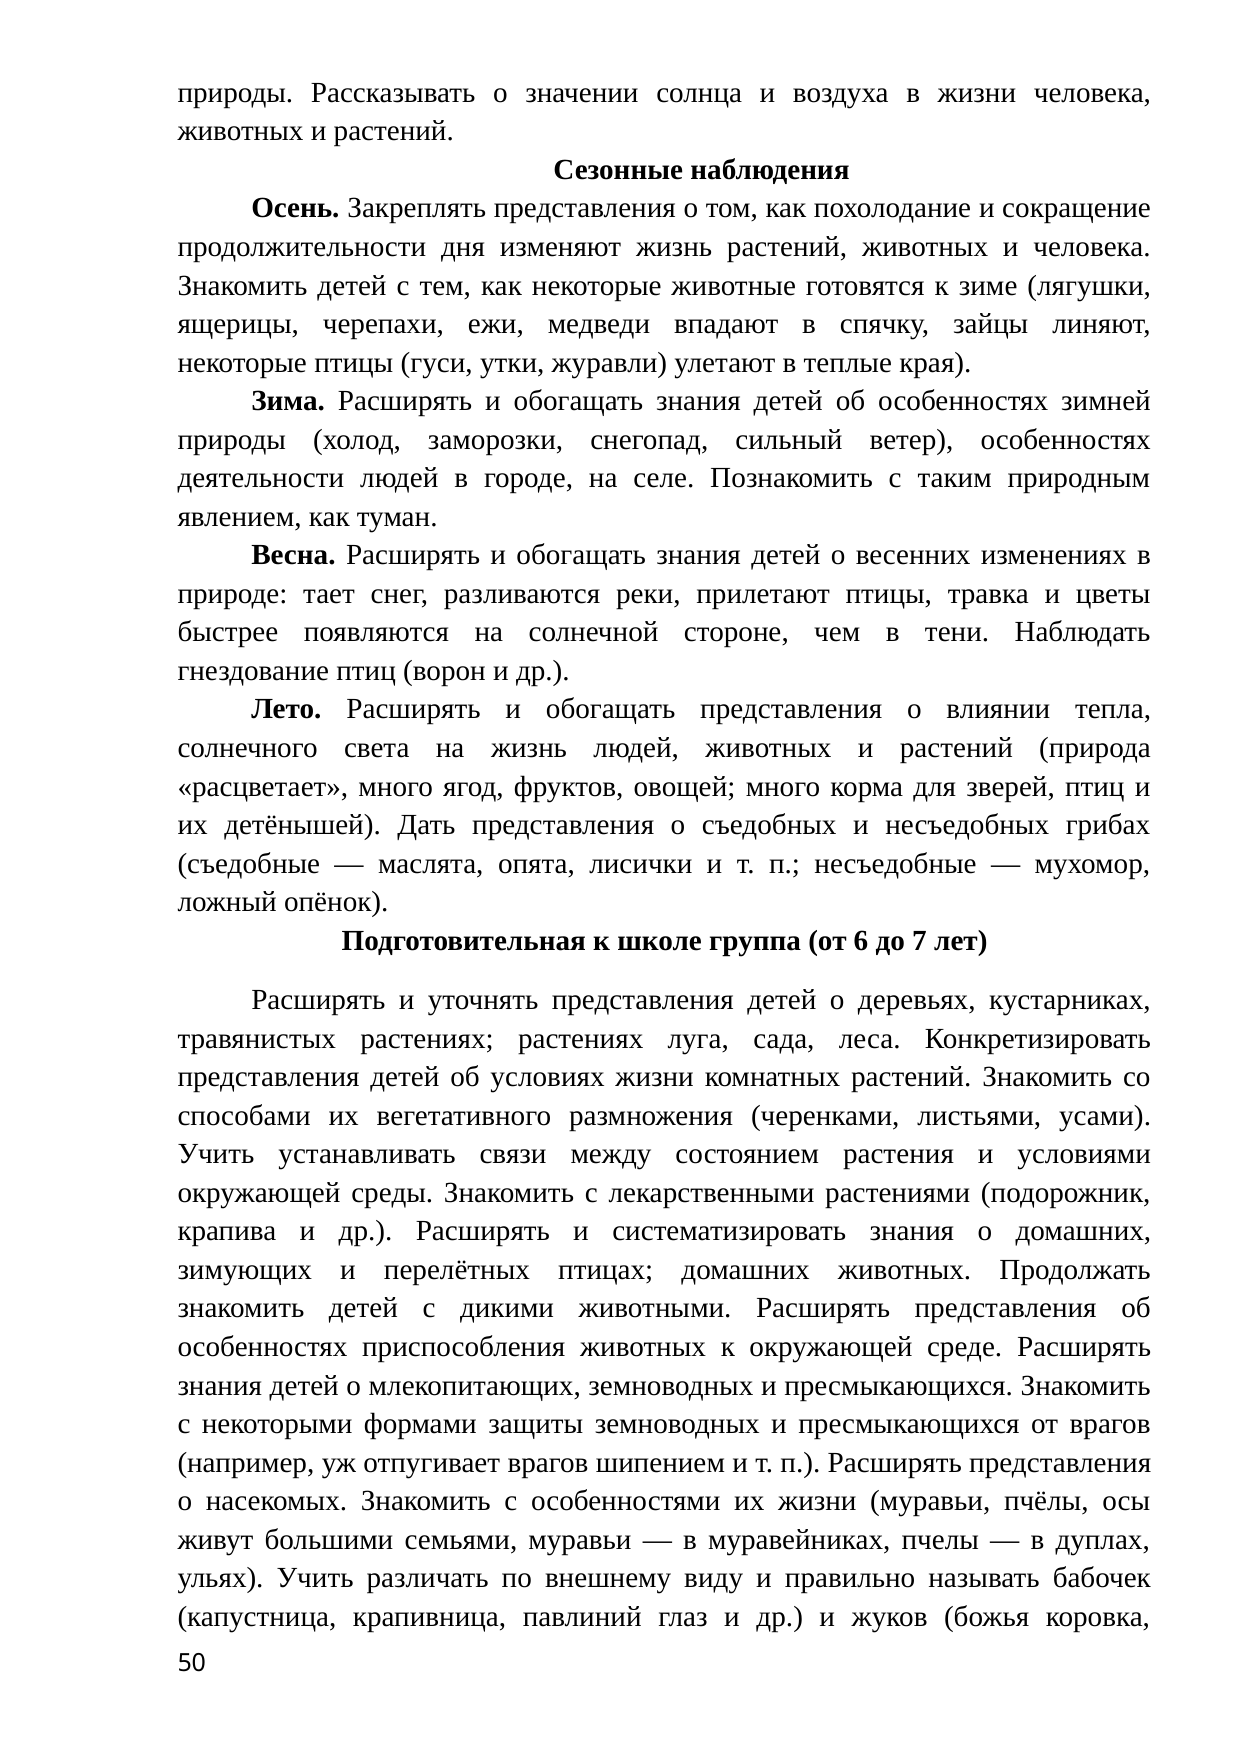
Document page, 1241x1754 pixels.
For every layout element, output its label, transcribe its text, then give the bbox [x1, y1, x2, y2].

text природы. Рассказывать о значении солнца и воздуха в жизни человека, животных и растений. [177, 75, 1152, 147]
text Сезонные наблюдения [177, 152, 1152, 186]
text Расширять и уточнять представления детей о деревьях, кустарниках, травянистых растениях; растениях луга, сада, леса. Конкретизировать представления детей об условиях жизни комнатных растений. Знакомить со способами их вегетативного размножения (черенками, листьями, усами). Учить устанавливать связи между состоянием растения и условиями окружающей среды. Знакомить с лекарственными растениями (подорожник, крапива и др.). Расширять и систематизировать знания о домашних, зимующих и перелётных птицах; домашних животных. Продолжать знакомить детей с дикими животными. Расширять представления об особенностях приспособления животных к окружающей среде. Расширять знания детей о млекопитающих, земноводных и пресмыкающихся. Знакомить с некоторыми формами защиты земноводных и пресмыкающихся от врагов (например, уж отпугивает врагов шипением и т. п.). Расширять представления о насекомых. Знакомить с особенностями их жизни (муравьи, пчёлы, осы живут большими семьями, муравьи — в муравейниках, пчелы — в дуплах, ульях). Учить различать по внешнему виду и правильно называть бабочек (капустница, крапивница, павлиний глаз и др.) и жуков (божья коровка, [177, 982, 1152, 1632]
text Весна. Расширять и обогащать знания детей о весенних изменениях в природе: тает снег, разливаются реки, прилетают птицы, травка и цветы быстрее появляются на солнечной стороне, чем в тени. Наблюдать гнездование птиц (ворон и др.). [177, 537, 1152, 687]
text Подготовительная к школе группа (от 6 до 7 лет) [177, 923, 1152, 956]
text Осень. Закреплять представления о том, как похолодание и сокращение продолжительности дня изменяют жизнь растений, животных и человека. Знакомить детей с тем, как некоторые животные готовятся к зиме (лягушки, ящерицы, черепахи, ежи, медведи впадают в спячку, зайцы линяют, некоторые птицы (гуси, утки, журавли) улетают в теплые края). [177, 191, 1152, 378]
text Зима. Расширять и обогащать знания детей об особенностях зимней природы (холод, заморозки, снегопад, сильный ветер), особенностях деятельности людей в городе, на селе. Познакомить с таким природным явлением, как туман. [177, 383, 1152, 532]
text Лето. Расширять и обогащать представления о влиянии тепла, солнечного света на жизнь людей, животных и растений (природа «расцветает», много ягод, фруктов, овощей; много корма для зверей, птиц и их детёнышей). Дать представления о съедобных и несъедобных грибах (съедобные — маслята, опята, лисички и т. п.; несъедобные — мухомор, ложный опёнок). [177, 692, 1152, 918]
